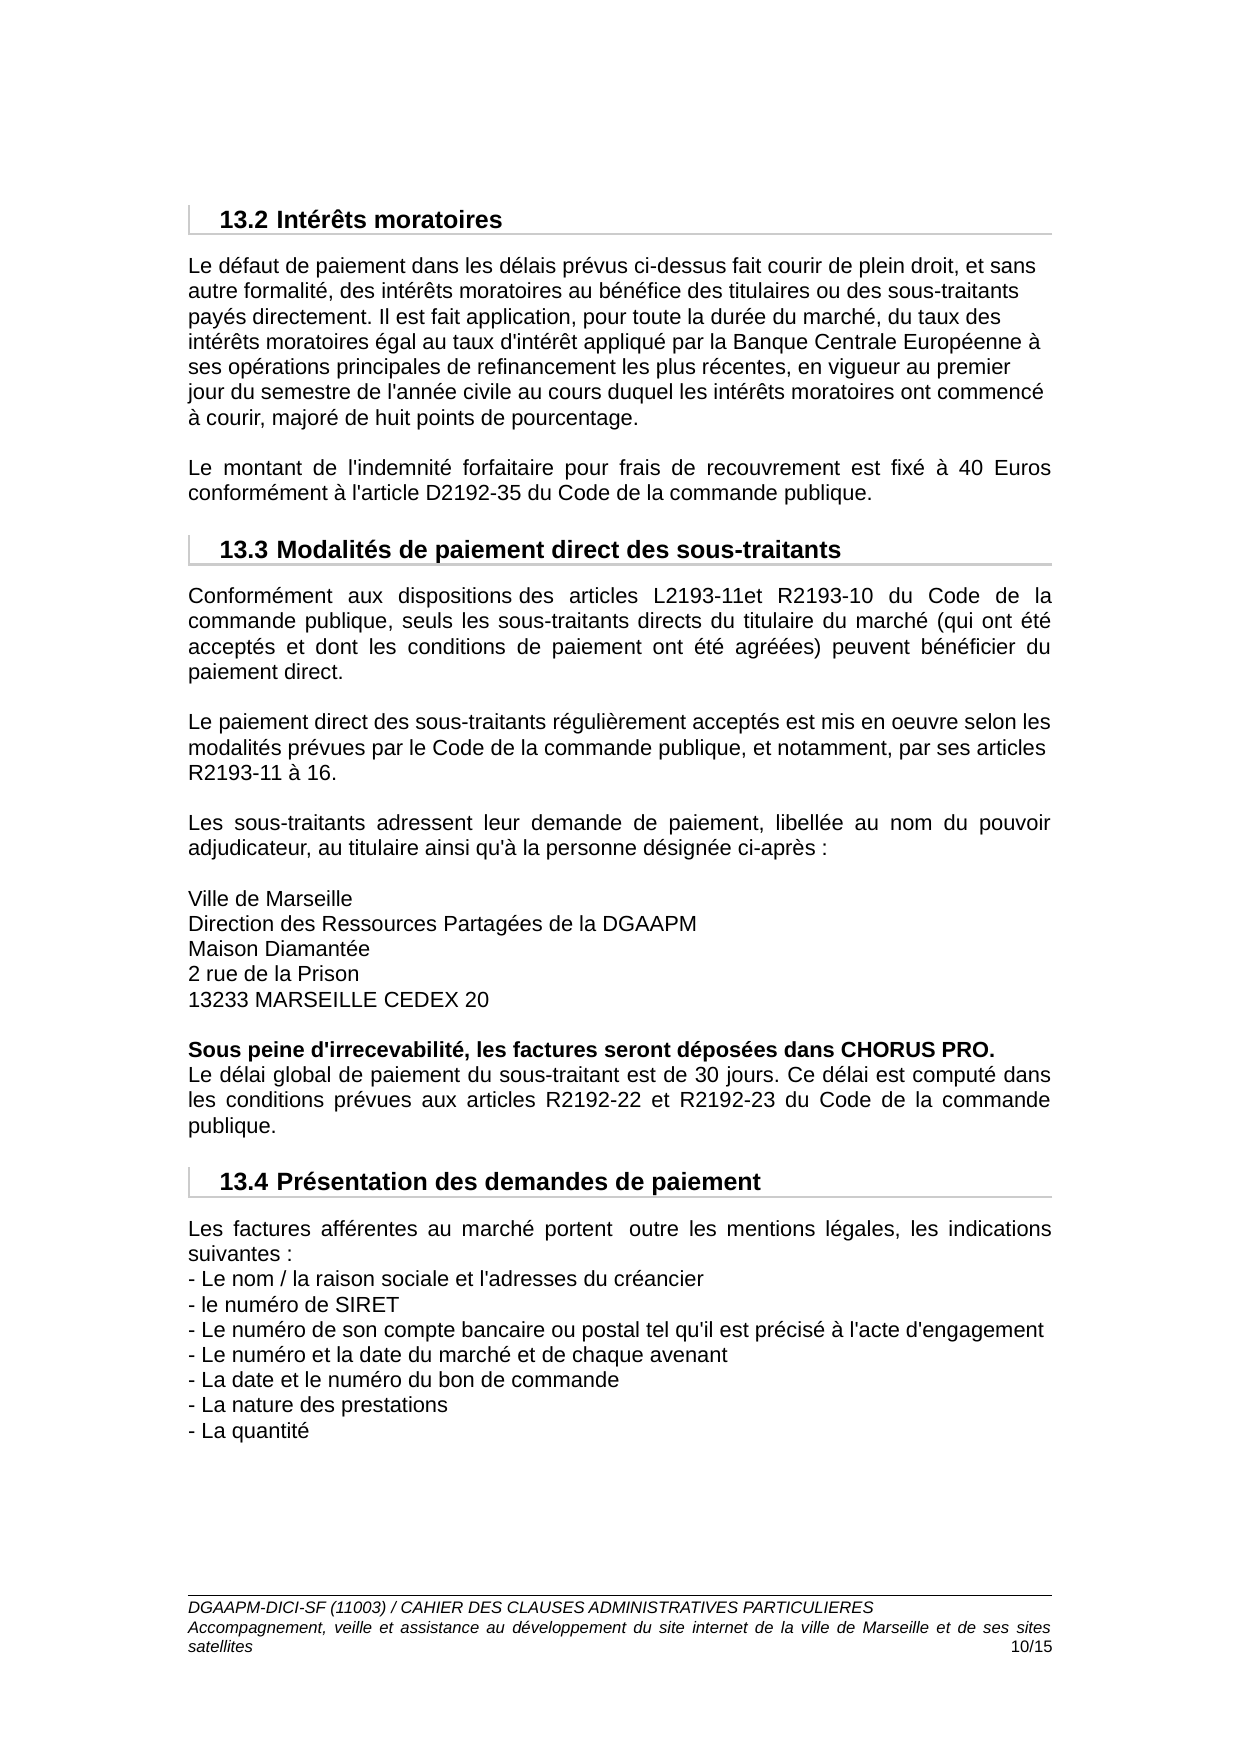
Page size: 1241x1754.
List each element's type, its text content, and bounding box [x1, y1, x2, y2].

text Les sous-traitants adressent leur demande de paiement, libellée au nom du pouvoir adjudicateur, au titulaire ainsi qu'à la personne désignée ci-après : [188, 810, 1052, 861]
text - Le numéro de son compte bancaire ou postal tel qu'il est précisé à l'acte d'engagement [188, 1317, 1052, 1342]
subtitle Modalités de paiement direct des sous-traitants [190, 535, 1052, 563]
text Ville de Marseille [188, 886, 1052, 911]
text Le paiement direct des sous-traitants régulièrement acceptés est mis en oeuvre selon les modalités prévues par le Code de la commande publique, et notamment, par ses articles R2193-11 à 16. [188, 709, 1052, 785]
text - La quantité [188, 1417, 1052, 1443]
text Les factures afférentes au marché portent outre les mentions légales, les indications suivantes : [188, 1216, 1052, 1266]
text Conformément aux dispositions des articles L2193-11et R2193-10 du Code de la commande publique, seuls les sous-traitants directs du titulaire du marché (qui ont été acceptés et dont les conditions de paiement ont été agréées) peuvent bénéficier du paiement direct. [188, 583, 1052, 684]
text - Le nom / la raison sociale et l'adresses du créancier [188, 1266, 1052, 1291]
text Maison Diamantée [188, 936, 1052, 961]
subtitle Présentation des demandes de paiement [190, 1167, 1052, 1196]
text 13233 MARSEILLE CEDEX 20 [188, 987, 1052, 1012]
text - La date et le numéro du bon de commande [188, 1367, 1052, 1392]
text Le délai global de paiement du sous-traitant est de 30 jours. Ce délai est computé dans les conditions prévues aux articles R2192-22 et R2192-23 du Code de la commande publique. [188, 1062, 1052, 1138]
text Le montant de l'indemnité forfaitaire pour frais de recouvrement est fixé à 40 Euros conformément à l'article D2192-35 du Code de la commande publique. [188, 455, 1052, 505]
text Direction des Ressources Partagées de la DGAAPM [188, 911, 1052, 936]
text - Le numéro et la date du marché et de chaque avenant [188, 1342, 1052, 1367]
text 2 rue de la Prison [188, 961, 1052, 987]
text Sous peine d'irrecevabilité, les factures seront déposées dans CHORUS PRO. [188, 1037, 1052, 1062]
text - le numéro de SIRET [188, 1291, 1052, 1317]
text Le défaut de paiement dans les délais prévus ci-dessus fait courir de plein droit, et sans autre formalité, des intérêts moratoires au bénéfice des titulaires ou des sous-traitants payés directement. Il est fait application, pour toute la durée du marché, du taux des intérêts moratoires égal au taux d'intérêt appliqué par la Banque Centrale Européenne à ses opérations principales de refinancement les plus récentes, en vigueur au premier jour du semestre de l'année civile au cours duquel les intérêts moratoires ont commencé à courir, majoré de huit points de pourcentage. [188, 253, 1052, 429]
text - La nature des prestations [188, 1392, 1052, 1417]
subtitle Intérêts moratoires [188, 204, 1052, 233]
